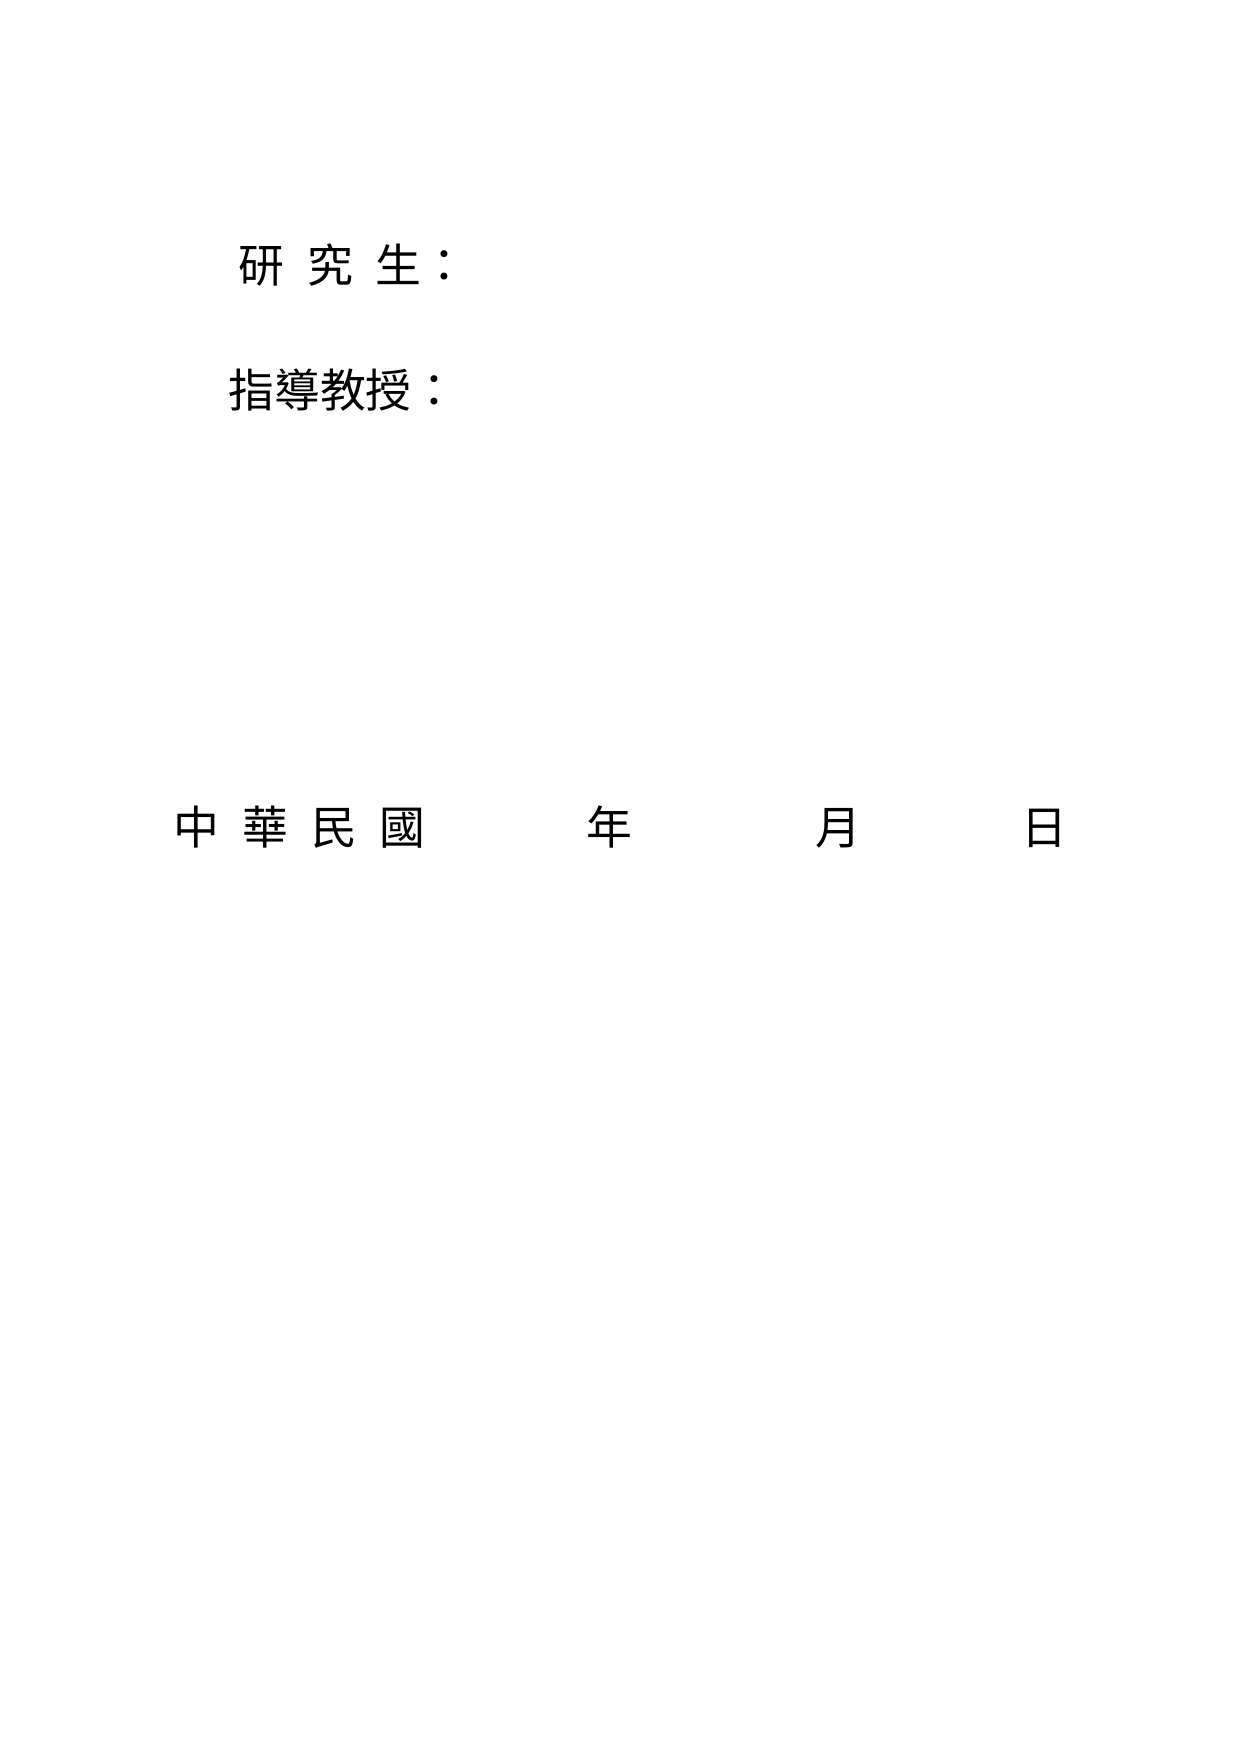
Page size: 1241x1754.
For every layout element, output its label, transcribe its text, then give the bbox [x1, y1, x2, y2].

text 中 華 民 國 年 月 日 [118, 752, 1122, 877]
text 研 究 生： [118, 189, 1122, 314]
text 指導教授： [118, 314, 1122, 439]
